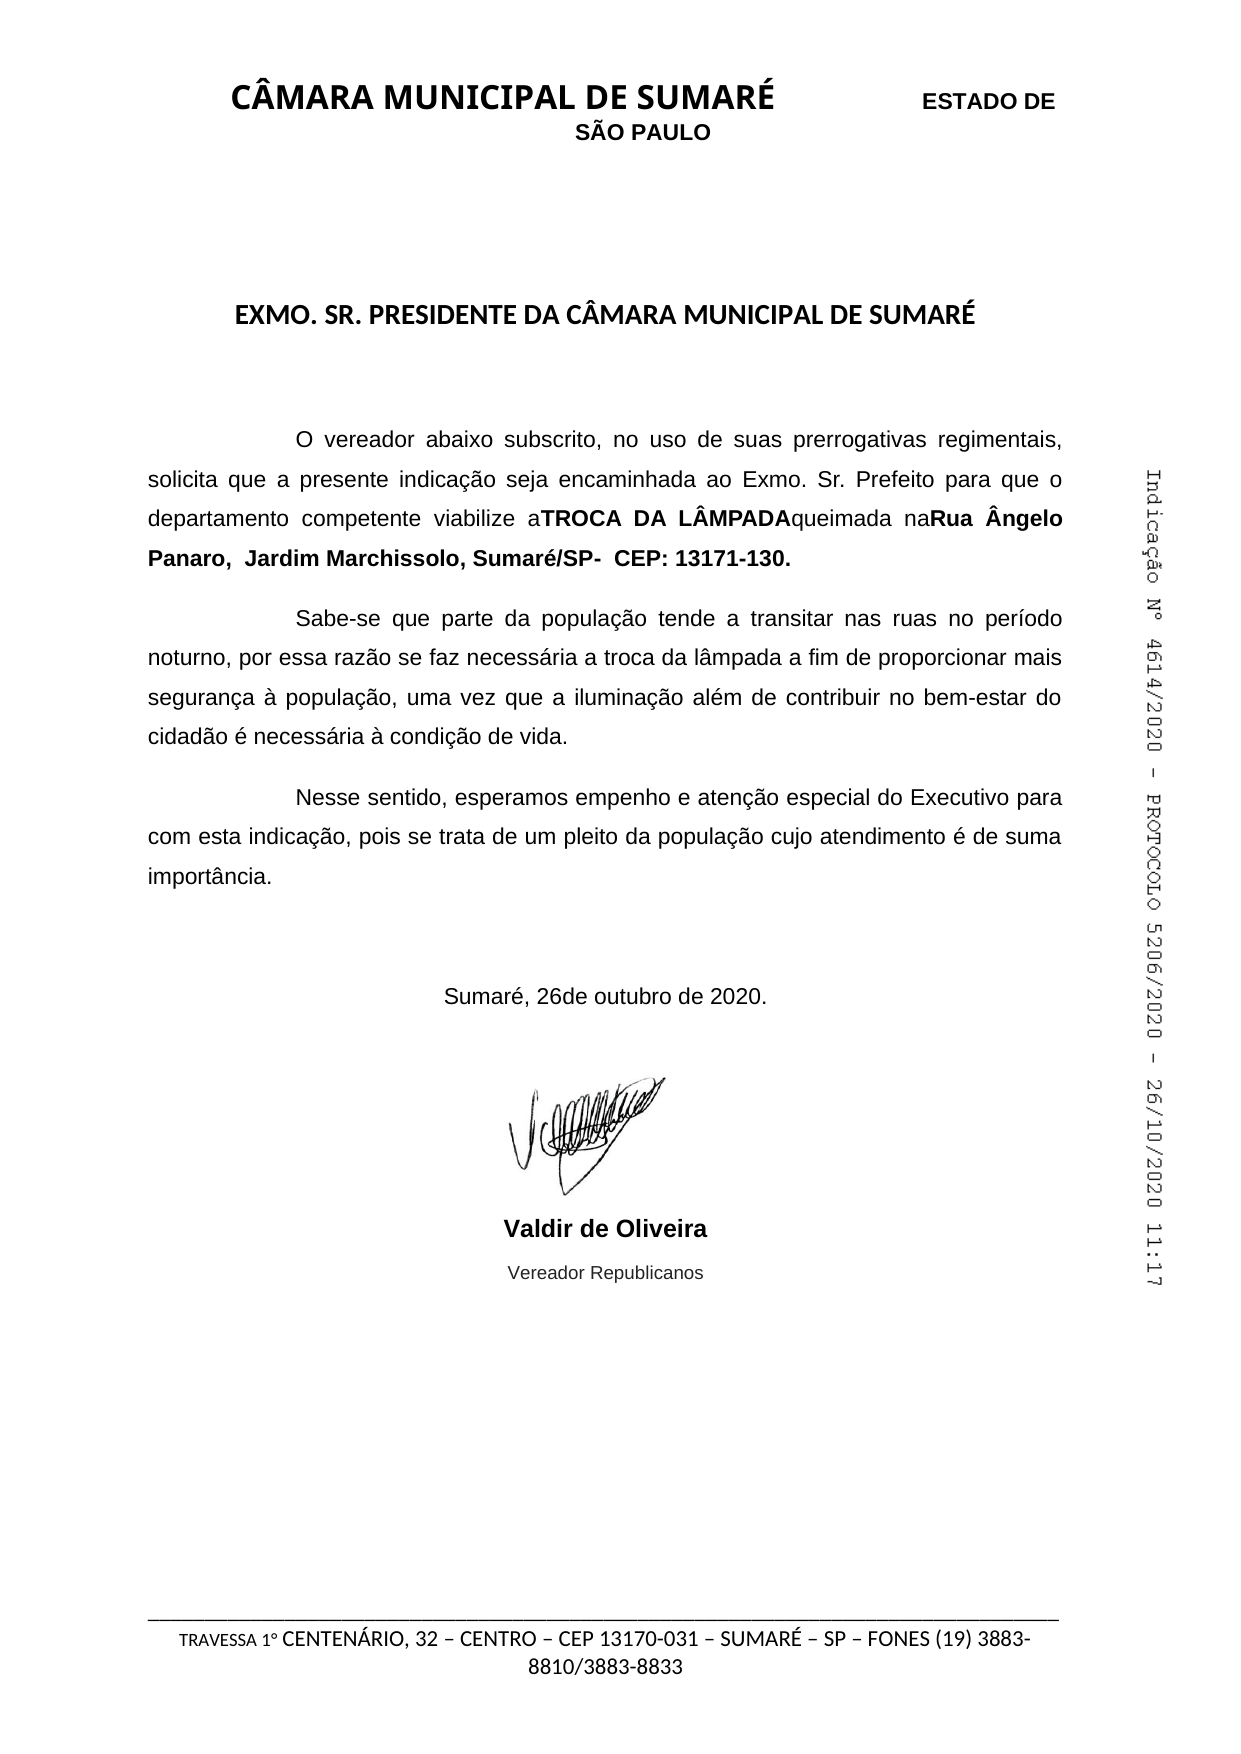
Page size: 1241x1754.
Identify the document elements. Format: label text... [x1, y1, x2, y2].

picture [1126, 464, 1177, 1290]
text O vereador abaixo subscrito, no uso de suas prerrogativas regimentais, solicita que a presente indicação seja encaminhada ao Exmo. Sr. Prefeito para que o departamento competente viabilize aTROCA DA LÂMPADAqueimada naRua Ângelo Panaro, Jardim Marchissolo, Sumaré/SP- CEP: 13171-130. [148, 426, 1063, 571]
text Valdir de Oliveira [148, 1214, 1063, 1243]
text Vereador Republicanos [148, 1262, 1063, 1283]
text Nesse sentido, esperamos empenho e atenção especial do Executivo para com esta indicação, pois se trata de um pleito da população cujo atendimento é de suma importância. [148, 784, 1063, 889]
text Sumaré, 26de outubro de 2020. [148, 983, 1063, 1009]
text Sabe-se que parte da população tende a transitar nas ruas no período noturno, por essa razão se faz necessária a troca da lâmpada a fim de proporcionar mais segurança à população, uma vez que a iluminação além de contribuir no bem-estar do cidadão é necessária à condição de vida. [148, 605, 1063, 750]
picture [493, 1063, 685, 1206]
text EXMO. SR. PRESIDENTE DA CÂMARA MUNICIPAL DE SUMARÉ [148, 296, 1063, 331]
